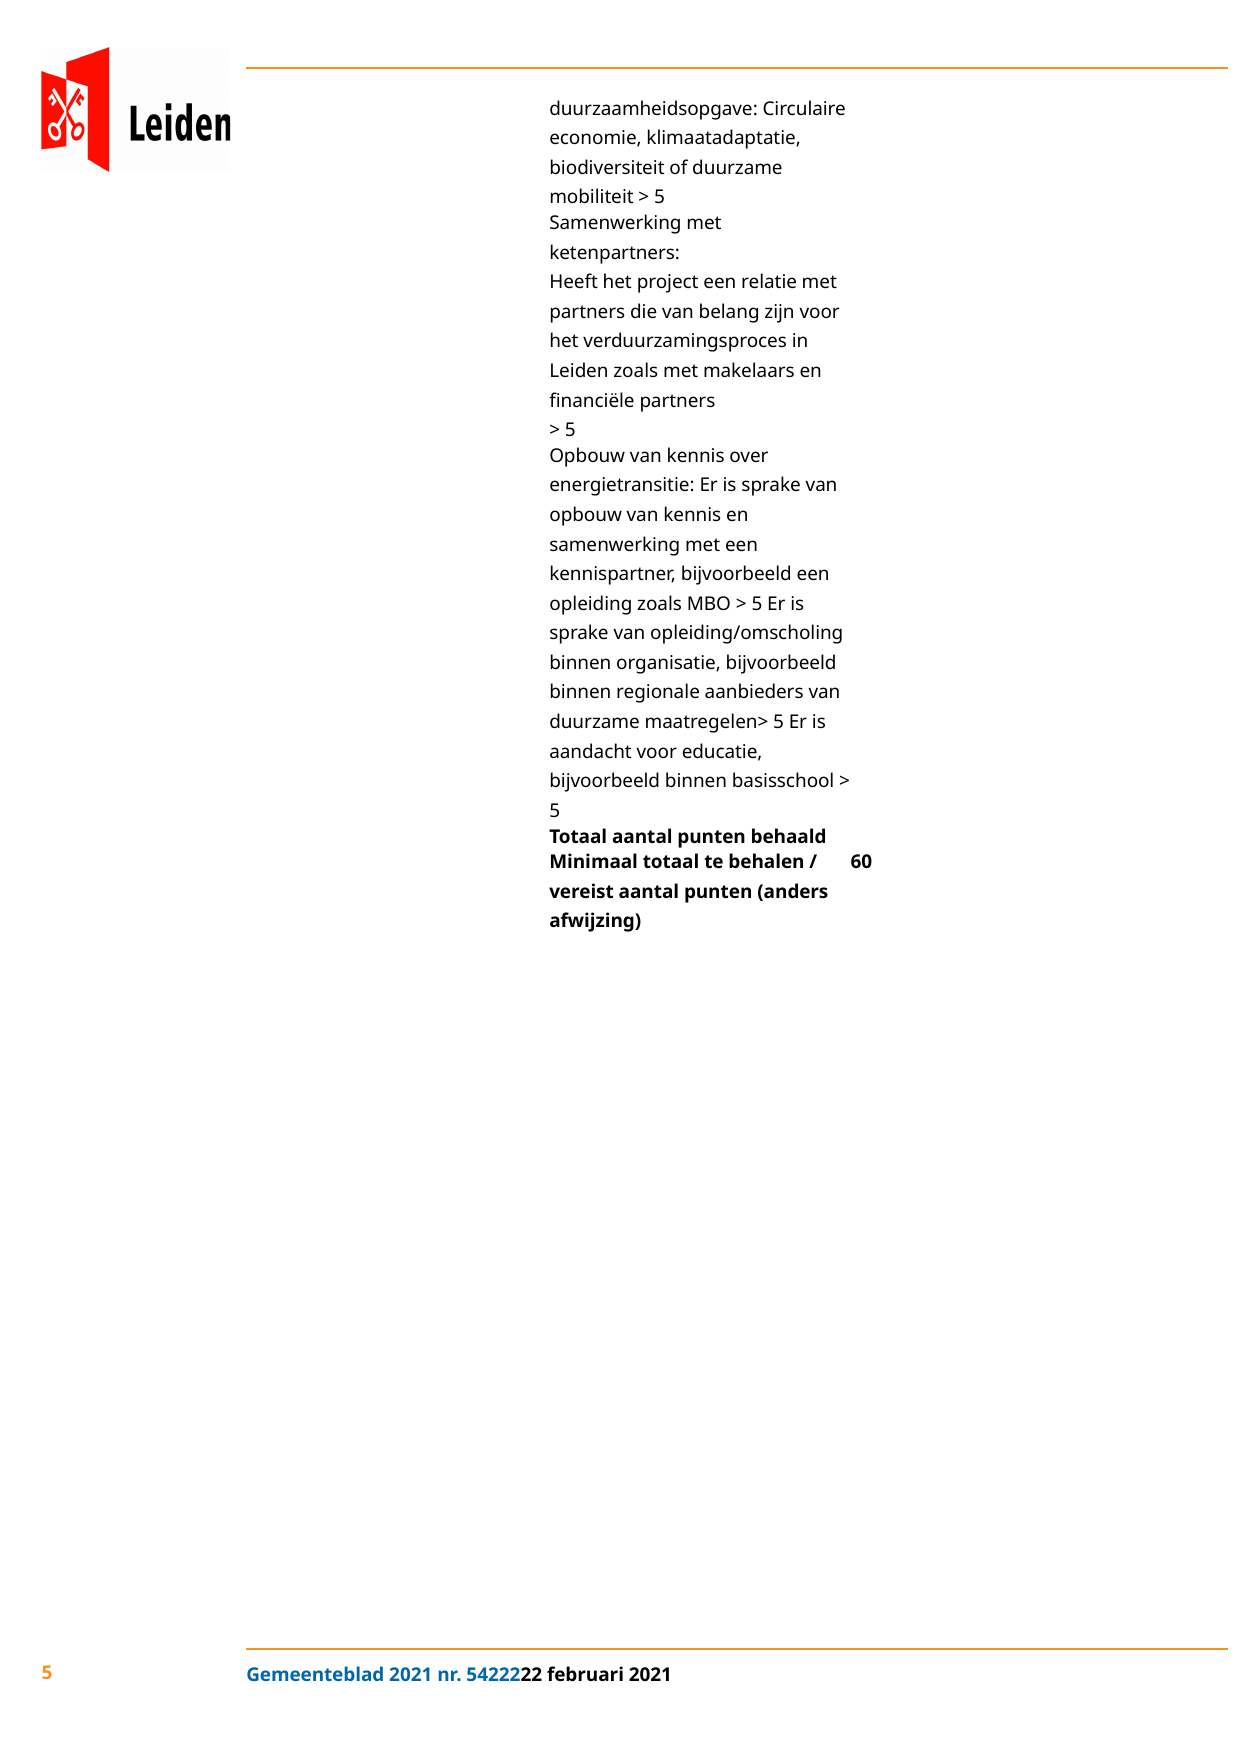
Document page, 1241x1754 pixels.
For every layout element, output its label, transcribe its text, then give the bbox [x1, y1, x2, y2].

picture [41, 47, 231, 172]
table_cell Totaal aantal punten behaald [549, 823, 850, 848]
table_cell [248, 95, 549, 209]
table_cell [248, 209, 549, 442]
table_cell Samenwerking met ketenpartners: Heeft het project een relatie met partners die van belang zijn voor het verduurzamingsproces in Leiden zoals met makelaars en financiële partners > 5 [549, 209, 850, 442]
table_cell [850, 209, 1152, 442]
table_cell [850, 442, 1152, 823]
table_cell [850, 95, 1152, 209]
table_cell 60 [850, 849, 1152, 933]
table_cell [248, 442, 549, 823]
table_cell Opbouw van kennis over energietransitie: Er is sprake van opbouw van kennis en samenwerking met een kennispartner, bijvoorbeeld een opleiding zoals MBO > 5 Er is sprake van opleiding/omscholing binnen organisatie, bijvoorbeeld binnen regionale aanbieders van duurzame maatregelen> 5 Er is aandacht voor educatie, bijvoorbeeld binnen basisschool > 5 [549, 442, 850, 823]
table_cell [248, 823, 549, 848]
table_cell [850, 823, 1152, 848]
table_cell duurzaamheidsopgave: Circulaire economie, klimaatadaptatie, biodiversiteit of duurzame mobiliteit > 5 [549, 95, 850, 209]
table_cell Minimaal totaal te behalen / vereist aantal punten (anders afwijzing) [549, 849, 850, 933]
table_cell [248, 849, 549, 933]
